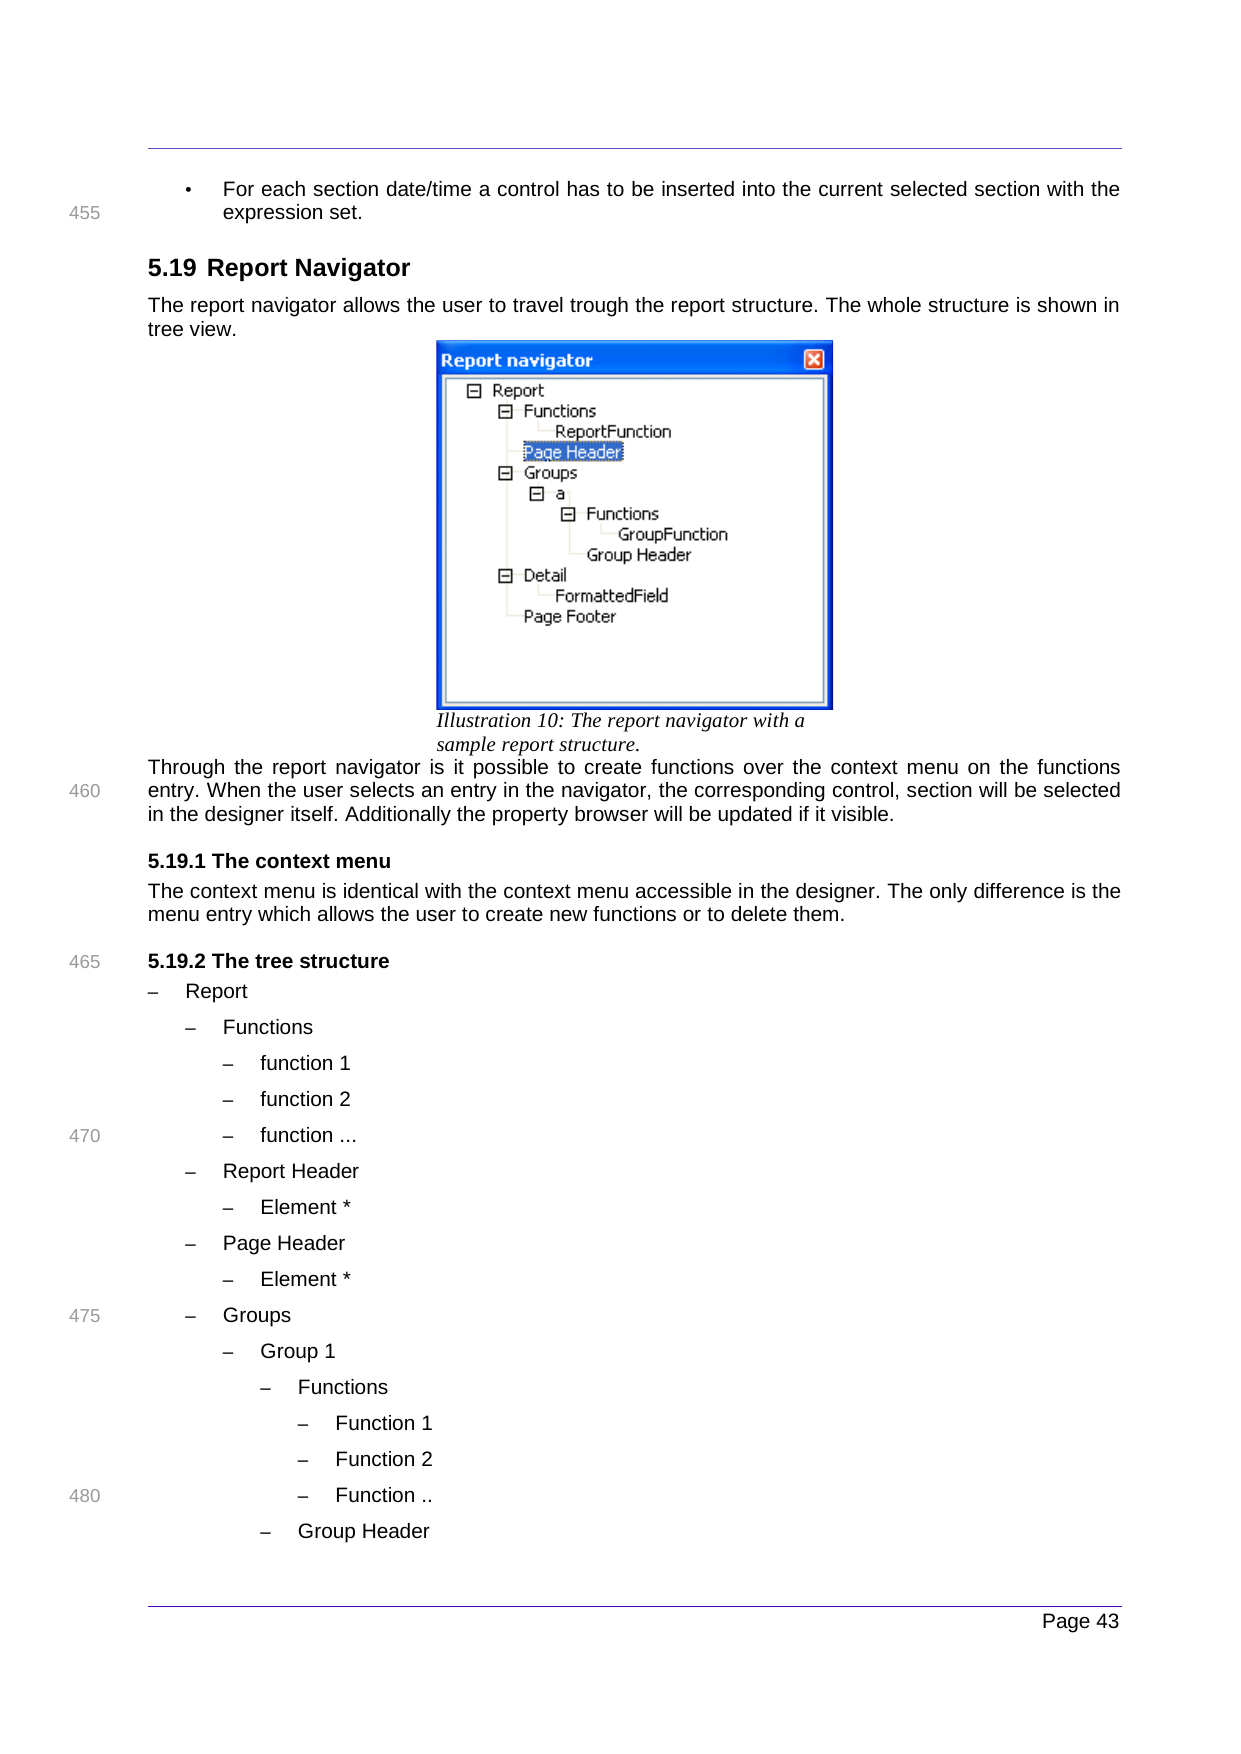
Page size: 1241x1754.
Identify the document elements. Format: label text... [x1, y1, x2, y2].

list Groups [185, 1304, 1122, 1327]
list function 1 [223, 1051, 1122, 1075]
list function 2 [223, 1087, 1122, 1111]
list For each section date/time a control has to be inserted into the current selected section with the expression set. [185, 177, 1122, 224]
list Element * [223, 1268, 1122, 1291]
list Report [148, 979, 1122, 1003]
list Report Header [185, 1159, 1122, 1183]
list Function .. [298, 1484, 1122, 1507]
text Illustration 10: The report navigator with a sample report structure. [436, 710, 833, 755]
list function ... [223, 1123, 1122, 1147]
list Function 2 [298, 1448, 1122, 1471]
text The report navigator allows the user to travel trough the report structure. The whole structure is shown in tree view. [148, 293, 1122, 341]
list Group Header [260, 1520, 1122, 1543]
subtitle The tree structure [148, 950, 1122, 973]
list Page Header [185, 1232, 1122, 1255]
subtitle Report Navigator [148, 254, 1122, 282]
text Through the report navigator is it possible to create functions over the context menu on the functions entry. When the user selects an entry in the navigator, the corresponding control, section will be selected in the designer itself. Additionally the property browser will be updated if it visible. [148, 353, 1122, 826]
list Group 1 [223, 1340, 1122, 1363]
list Element * [223, 1196, 1122, 1219]
list Function 1 [298, 1412, 1122, 1435]
list Functions [260, 1376, 1122, 1399]
text The context menu is identical with the context menu accessible in the designer. The only difference is the menu entry which allows the user to create new functions or to delete them. [148, 879, 1122, 926]
subtitle The context menu [148, 850, 1122, 873]
list Functions [185, 1015, 1122, 1039]
